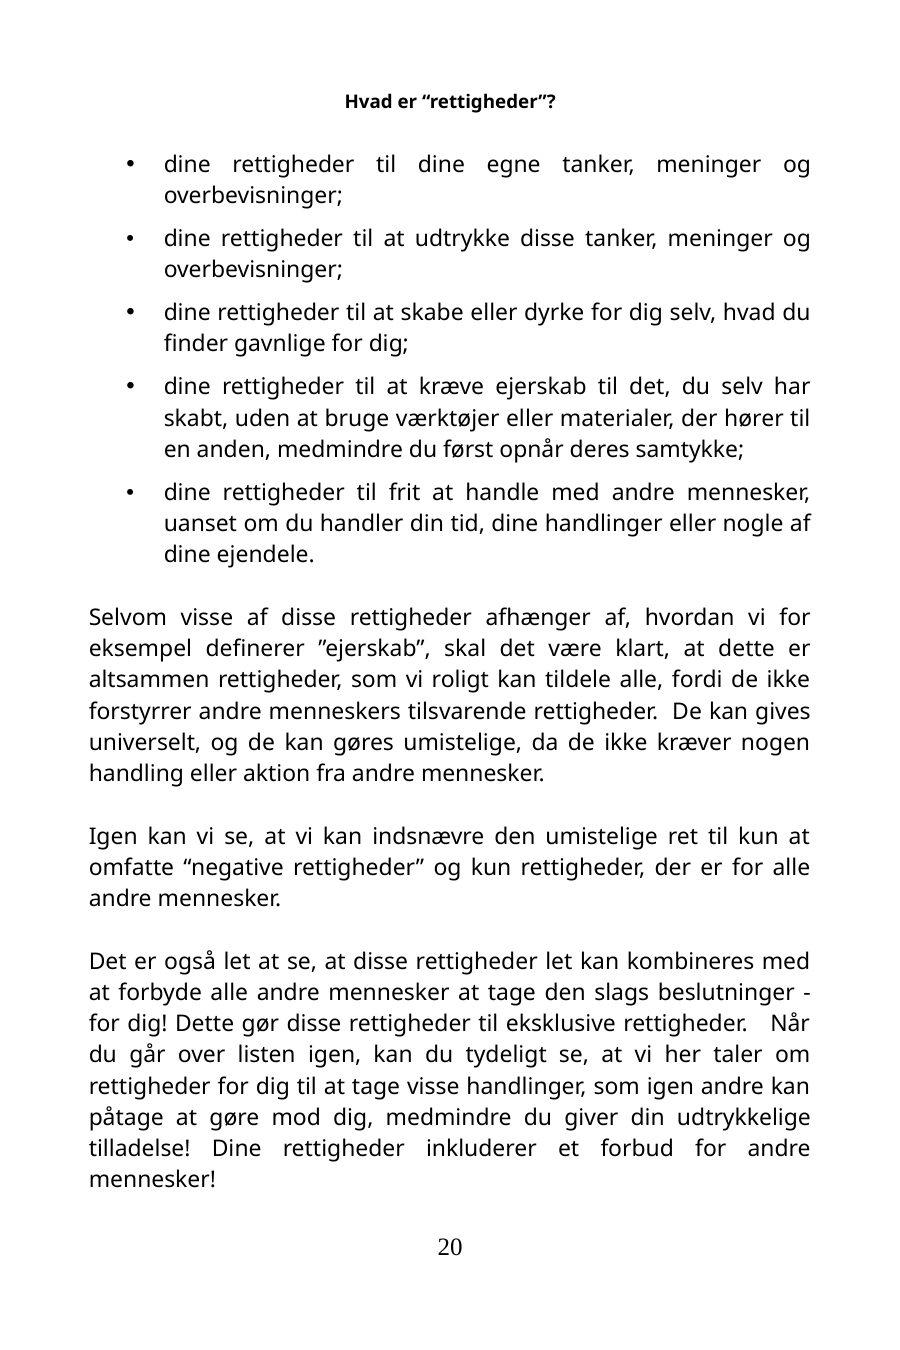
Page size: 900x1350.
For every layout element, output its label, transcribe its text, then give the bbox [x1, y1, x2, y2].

list dine rettigheder til at skabe eller dyrke for dig selv, hvad du finder gavnlige for dig; [126, 296, 811, 358]
text Det er også let at se, at disse rettigheder let kan kombineres med at forbyde alle andre mennesker at tage den slags beslutninger - for dig! Dette gør disse rettigheder til eksklusive rettigheder. Når du går over listen igen, kan du tydeligt se, at vi her taler om rettigheder for dig til at tage visse handlinger, som igen andre kan påtage at gøre mod dig, medmindre du giver din udtrykkelige tilladelse! Dine rettigheder inkluderer et forbud for andre mennesker! [88, 944, 811, 1194]
list dine rettigheder til at kræve ejerskab til det, du selv har skabt, uden at bruge værktøjer eller materialer, der hører til en anden, medmindre du først opnår deres samtykke; [126, 370, 811, 464]
text Selvom visse af disse rettigheder afhænger af, hvordan vi for eksempel definerer ”ejerskab”, skal det være klart, at dette er altsammen rettigheder, som vi roligt kan tildele alle, fordi de ikke forstyrrer andre menneskers tilsvarende rettigheder. De kan gives universelt, og de kan gøres umistelige, da de ikke kræver nogen handling eller aktion fra andre mennesker. [88, 601, 811, 788]
text Igen kan vi se, at vi kan indsnævre den umistelige ret til kun at omfatte “negative rettigheder” og kun rettigheder, der er for alle andre mennesker. [88, 819, 811, 913]
list dine rettigheder til at udtrykke disse tanker, meninger og overbevisninger; [126, 222, 811, 284]
list dine rettigheder til dine egne tanker, meninger og overbevisninger; [126, 147, 811, 210]
list dine rettigheder til frit at handle med andre mennesker, uanset om du handler din tid, dine handlinger eller nogle af dine ejendele. [126, 476, 811, 569]
